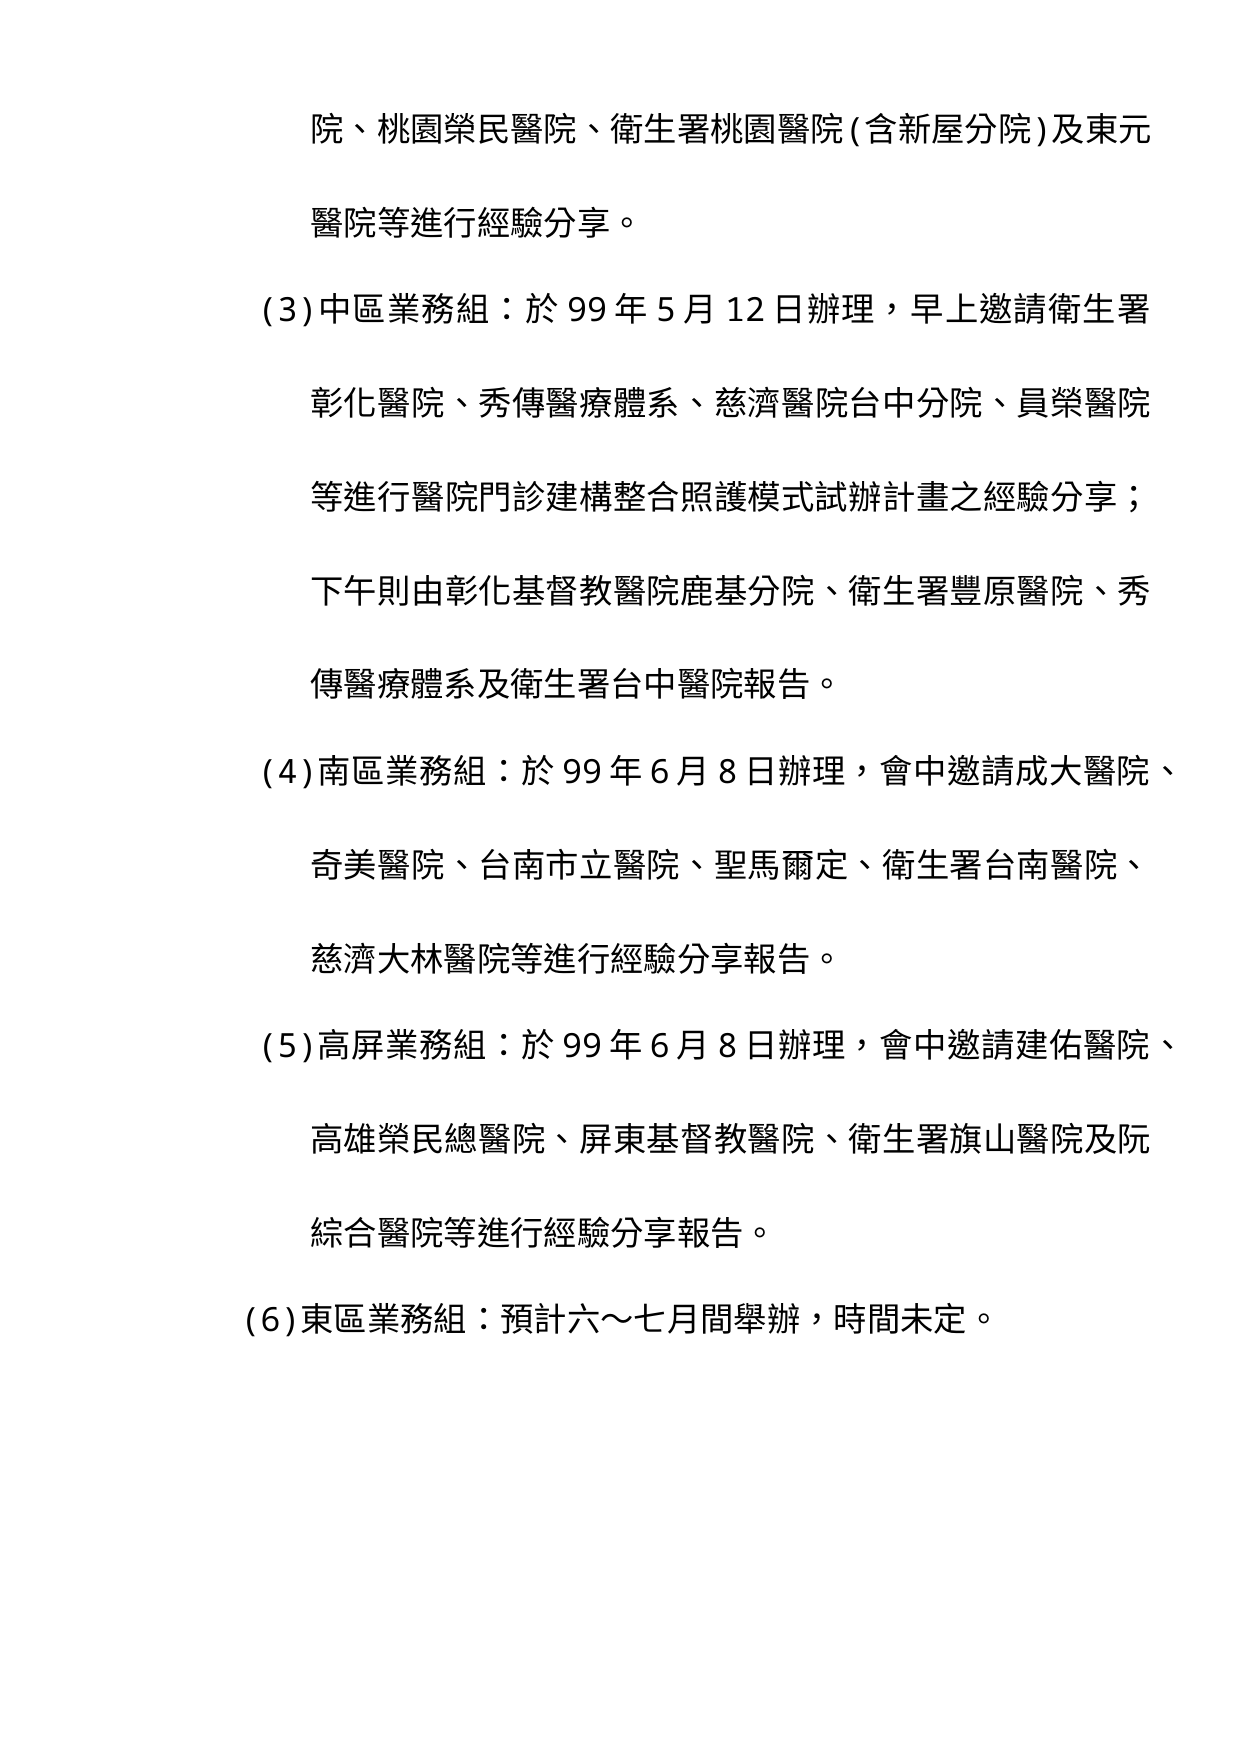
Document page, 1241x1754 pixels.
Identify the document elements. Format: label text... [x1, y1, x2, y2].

text 院、桃園榮民醫院、衛生署桃園醫院(含新屋分院)及東元醫院等進行經驗分享。 [257, 85, 1152, 242]
text (4)南區業務組：於99年6月8日辦理，會中邀請成大醫院、奇美醫院、台南市立醫院、聖馬爾定、衛生署台南醫院、慈濟大林醫院等進行經驗分享報告。 [257, 727, 1152, 977]
text (6)東區業務組：預計六～七月間舉辦，時間未定。 [240, 1275, 1152, 1338]
text (3)中區業務組：於99年5月12日辦理，早上邀請衛生署彰化醫院、秀傳醫療體系、慈濟醫院台中分院、員榮醫院等進行醫院門診建構整合照護模式試辦計畫之經驗分享；下午則由彰化基督教醫院鹿基分院、衛生署豐原醫院、秀傳醫療體系及衛生署台中醫院報告。 [257, 266, 1152, 703]
text (5)高屏業務組：於99年6月8日辦理，會中邀請建佑醫院、高雄榮民總醫院、屏東基督教醫院、衛生署旗山醫院及阮綜合醫院等進行經驗分享報告。 [257, 1001, 1152, 1251]
